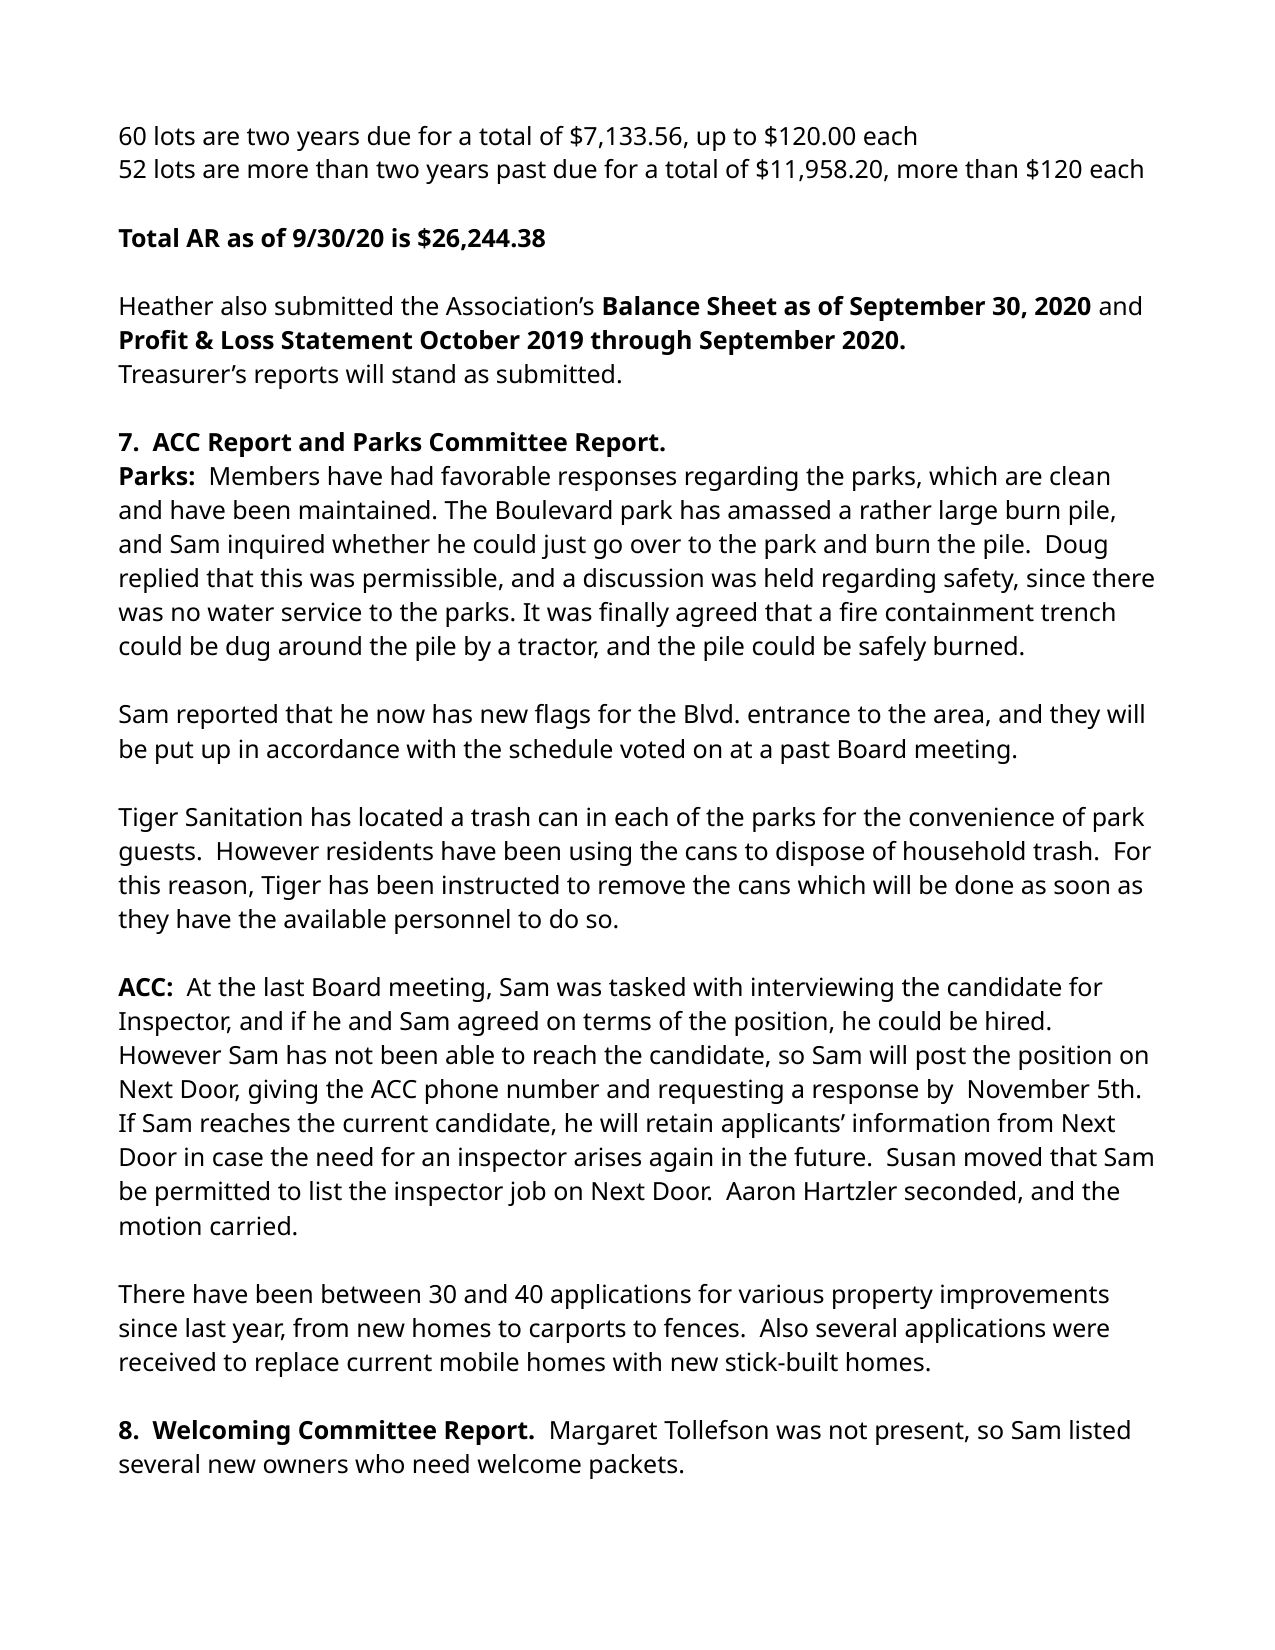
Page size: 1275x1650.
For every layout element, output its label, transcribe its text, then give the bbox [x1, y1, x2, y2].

text 60 lots are two years due for a total of $7,133.56, up to $120.00 each [118, 118, 1157, 152]
text 8. Welcoming Committee Report. Margaret Tollefson was not present, so Sam listed several new owners who need welcome packets. [118, 1412, 1157, 1481]
text ACC: At the last Board meeting, Sam was tasked with interviewing the candidate for Inspector, and if he and Sam agreed on terms of the position, he could be hired. However Sam has not been able to reach the candidate, so Sam will post the position on Next Door, giving the ACC phone number and requesting a response by November 5th. If Sam reaches the current candidate, he will retain applicants’ information from Next Door in case the need for an inspector arises again in the future. Susan moved that Sam be permitted to list the inspector job on Next Door. Aaron Hartzler seconded, and the motion carried. [118, 970, 1157, 1242]
text Heather also submitted the Association’s Balance Sheet as of September 30, 2020 and Profit & Loss Statement October 2019 through September 2020. [118, 288, 1157, 357]
text Tiger Sanitation has located a trash can in each of the parks for the convenience of park guests. However residents have been using the cans to dispose of household trash. For this reason, Tiger has been instructed to remove the cans which will be done as soon as they have the available personnel to do so. [118, 799, 1157, 936]
text Parks: Members have had favorable responses regarding the parks, which are clean and have been maintained. The Boulevard park has amassed a rather large burn pile, and Sam inquired whether he could just go over to the park and burn the pile. Doug replied that this was permissible, and a discussion was held regarding safety, since there was no water service to the parks. It was finally agreed that a fire containment trench could be dug around the pile by a tractor, and the pile could be safely burned. [118, 459, 1157, 663]
text 7. ACC Report and Parks Committee Report. [118, 425, 1157, 459]
text Total AR as of 9/30/20 is $26,244.38 [118, 220, 1157, 254]
text 52 lots are more than two years past due for a total of $11,958.20, more than $120 each [118, 152, 1157, 186]
text There have been between 30 and 40 applications for various property improvements since last year, from new homes to carports to fences. Also several applications were received to replace current mobile homes with new stick-built homes. [118, 1276, 1157, 1378]
text Treasurer’s reports will stand as submitted. [118, 357, 1157, 391]
text Sam reported that he now has new flags for the Blvd. entrance to the area, and they will be put up in accordance with the schedule voted on at a past Board meeting. [118, 697, 1157, 765]
